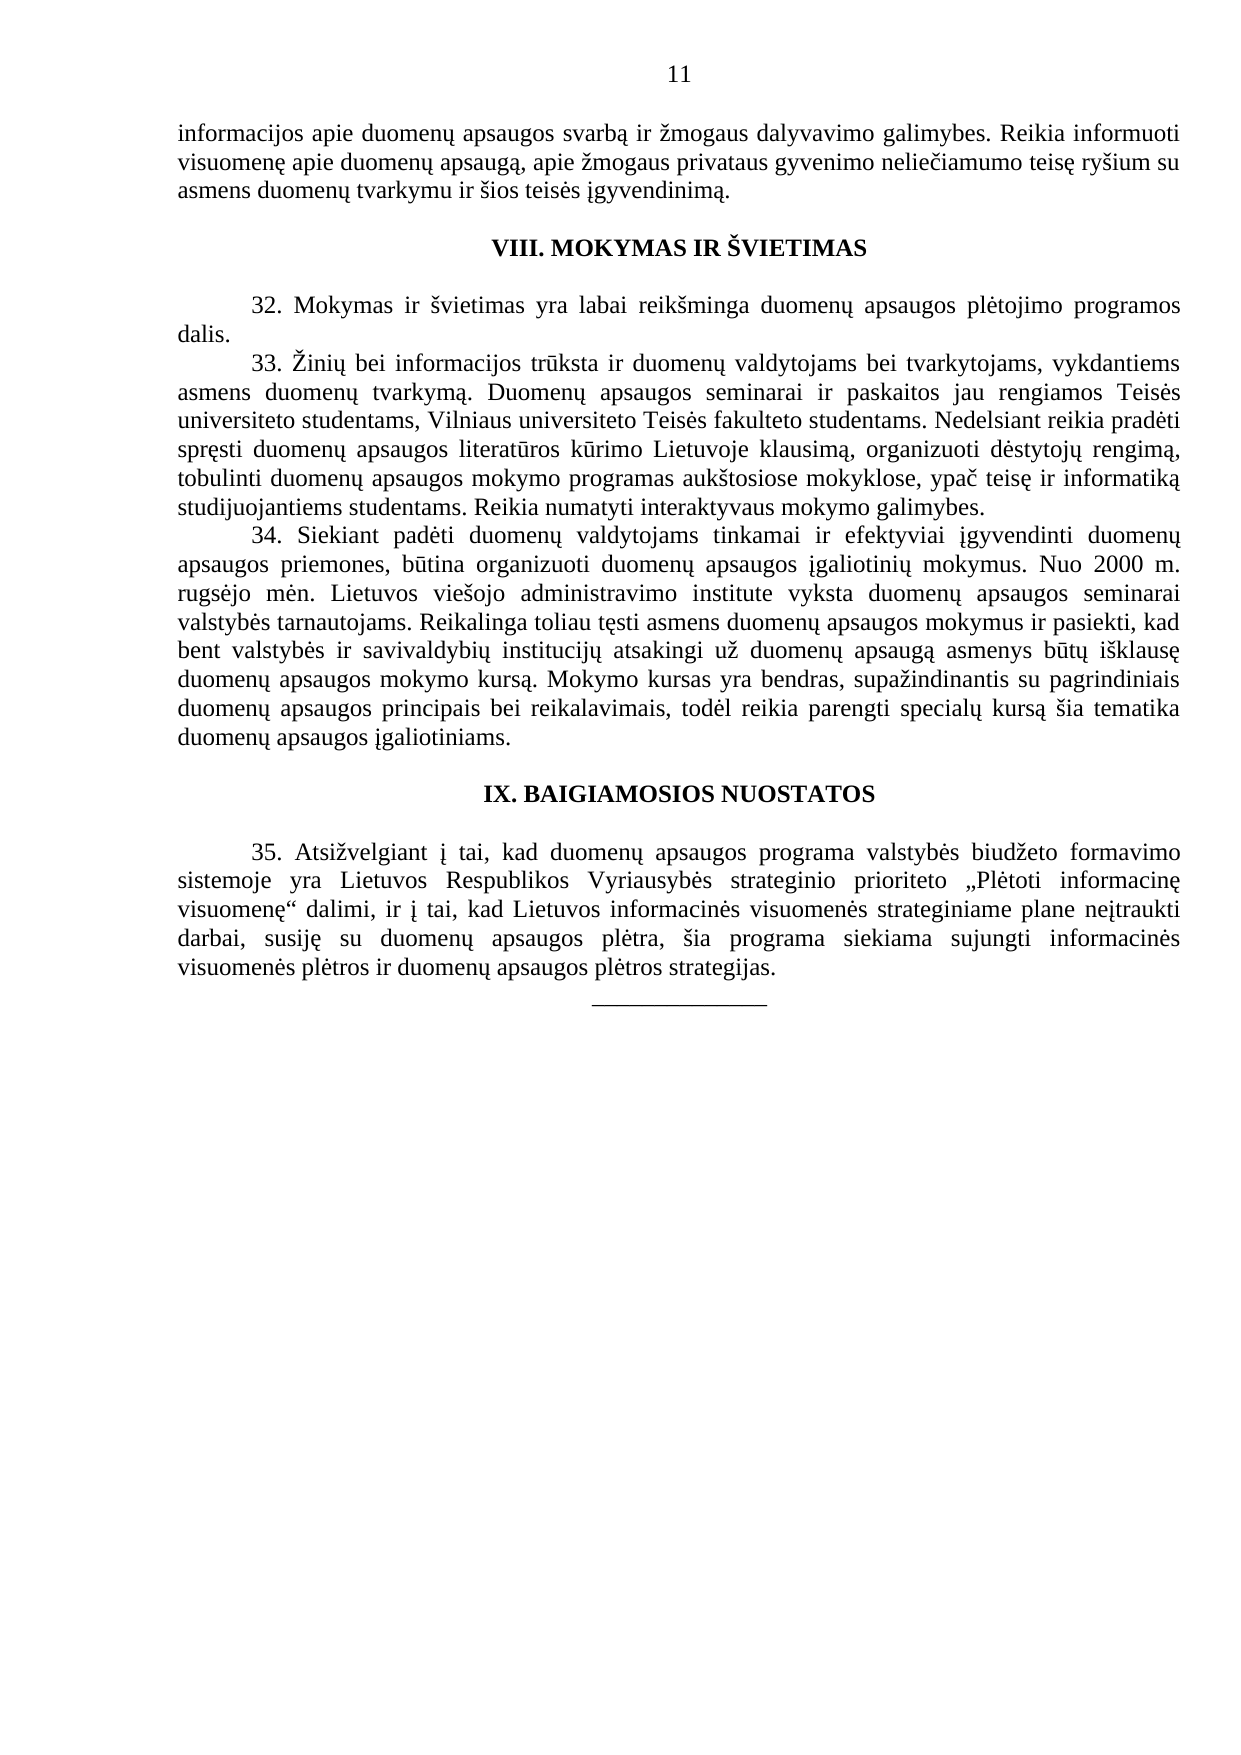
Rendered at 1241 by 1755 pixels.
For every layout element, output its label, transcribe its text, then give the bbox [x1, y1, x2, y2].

text 33. Žinių bei informacijos trūksta ir duomenų valdytojams bei tvarkytojams, vykdantiems asmens duomenų tvarkymą. Duomenų apsaugos seminarai ir paskaitos jau rengiamos Teisės universiteto studentams, Vilniaus universiteto Teisės fakulteto studentams. Nedelsiant reikia pradėti spręsti duomenų apsaugos literatūros kūrimo Lietuvoje klausimą, organizuoti dėstytojų rengimą, tobulinti duomenų apsaugos mokymo programas aukštosiose mokyklose, ypač teisę ir informatiką studijuojantiems studentams. Reikia numatyti interaktyvaus mokymo galimybes. [177, 348, 1181, 521]
text ______________ [177, 981, 1181, 1009]
text 34. Siekiant padėti duomenų valdytojams tinkamai ir efektyviai įgyvendinti duomenų apsaugos priemones, būtina organizuoti duomenų apsaugos įgaliotinių mokymus. Nuo 2000 m. rugsėjo mėn. Lietuvos viešojo administravimo institute vyksta duomenų apsaugos seminarai valstybės tarnautojams. Reikalinga toliau tęsti asmens duomenų apsaugos mokymus ir pasiekti, kad bent valstybės ir savivaldybių institucijų atsakingi už duomenų apsaugą asmenys būtų išklausę duomenų apsaugos mokymo kursą. Mokymo kursas yra bendras, supažindinantis su pagrindiniais duomenų apsaugos principais bei reikalavimais, todėl reikia parengti specialų kursą šia tematika duomenų apsaugos įgaliotiniams. [177, 521, 1181, 751]
text 35. Atsižvelgiant į tai, kad duomenų apsaugos programa valstybės biudžeto formavimo sistemoje yra Lietuvos Respublikos Vyriausybės strateginio prioriteto „Plėtoti informacinę visuomenę“ dalimi, ir į tai, kad Lietuvos informacinės visuomenės strateginiame plane neįtraukti darbai, susiję su duomenų apsaugos plėtra, šia programa siekiama sujungti informacinės visuomenės plėtros ir duomenų apsaugos plėtros strategijas. [177, 837, 1181, 981]
text IX. BAIGIAMOSIOS NUOSTATOS [177, 779, 1181, 808]
text informacijos apie duomenų apsaugos svarbą ir žmogaus dalyvavimo galimybes. Reikia informuoti visuomenę apie duomenų apsaugą, apie žmogaus privataus gyvenimo neliečiamumo teisę ryšium su asmens duomenų tvarkymu ir šios teisės įgyvendinimą. [177, 118, 1181, 204]
text VIII. MOKYMAS IR ŠVIETIMAS [177, 233, 1181, 262]
text 32. Mokymas ir švietimas yra labai reikšminga duomenų apsaugos plėtojimo programos dalis. [177, 291, 1181, 348]
